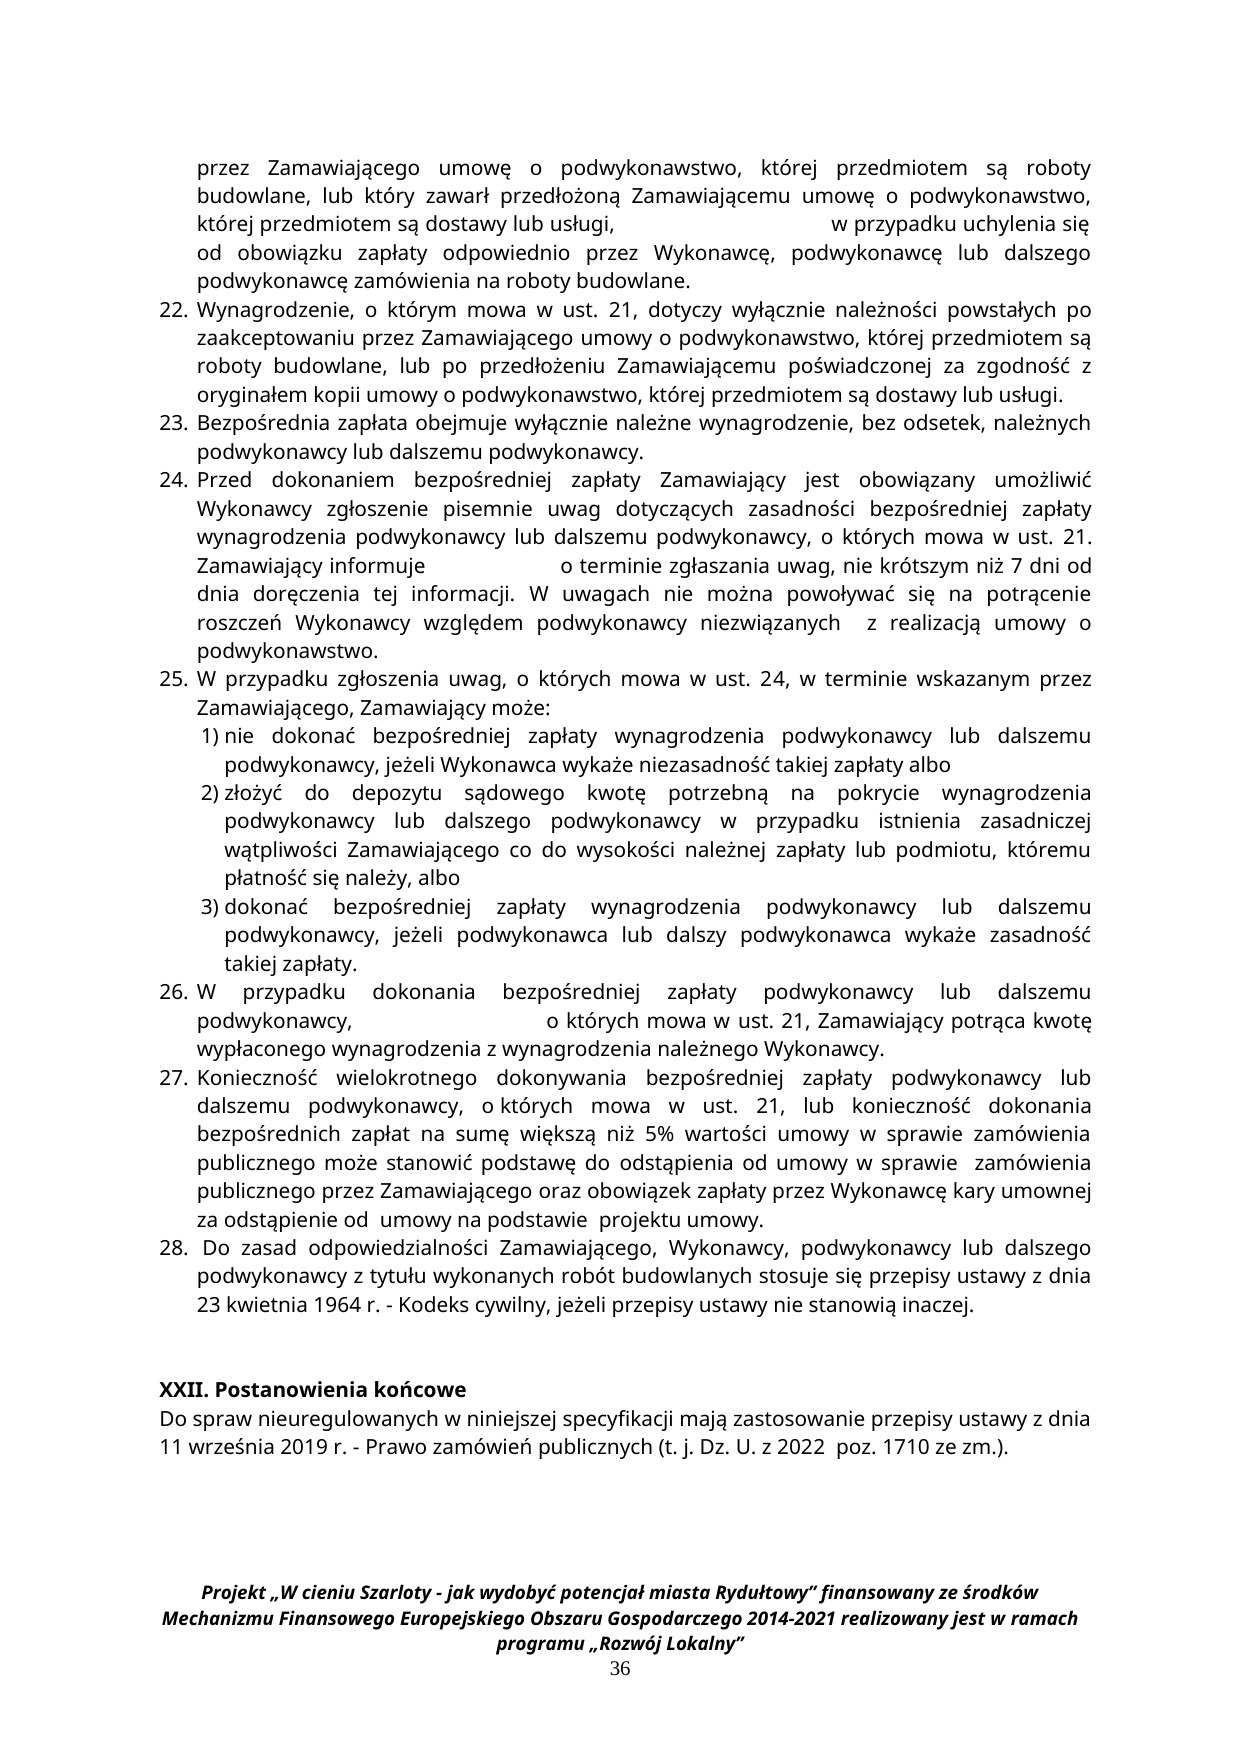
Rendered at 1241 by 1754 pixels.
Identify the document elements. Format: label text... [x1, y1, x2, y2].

list W przypadku dokonania bezpośredniej zapłaty podwykonawcy lub dalszemu podwykonawcy, o których mowa w ust. 21, Zamawiający potrąca kwotę wypłaconego wynagrodzenia z wynagrodzenia należnego Wykonawcy. [159, 977, 1092, 1063]
list złożyć do depozytu sądowego kwotę potrzebną na pokrycie wynagrodzenia podwykonawcy lub dalszego podwykonawcy w przypadku istnienia zasadniczej wątpliwości Zamawiającego co do wysokości należnej zapłaty lub podmiotu, któremu płatność się należy, albo [201, 778, 1092, 892]
list Konieczność wielokrotnego dokonywania bezpośredniej zapłaty podwykonawcy lub dalszemu podwykonawcy, o których mowa w ust. 21, lub konieczność dokonania bezpośrednich zapłat na sumę większą niż 5% wartości umowy w sprawie zamówienia publicznego może stanowić podstawę do odstąpienia od umowy w sprawie zamówienia publicznego przez Zamawiającego oraz obowiązek zapłaty przez Wykonawcę kary umownej za odstąpienie od umowy na podstawie projektu umowy. [159, 1063, 1092, 1233]
list Do zasad odpowiedzialności Zamawiającego, Wykonawcy, podwykonawcy lub dalszego podwykonawcy z tytułu wykonanych robót budowlanych stosuje się przepisy ustawy z dnia 23 kwietnia 1964 r. - Kodeks cywilny, jeżeli przepisy ustawy nie stanowią inaczej. [159, 1233, 1092, 1318]
text Do spraw nieuregulowanych w niniejszej specyfikacji mają zastosowanie przepisy ustawy z dnia 11 września 2019 r. - Prawo zamówień publicznych (t. j. Dz. U. z 2022 poz. 1710 ze zm.). [159, 1404, 1092, 1461]
subtitle XXII. Postanowienia końcowe [159, 1375, 1092, 1404]
list W przypadku zgłoszenia uwag, o których mowa w ust. 24, w terminie wskazanym przez Zamawiającego, Zamawiający może: [159, 664, 1092, 721]
list przez Zamawiającego umowę o podwykonawstwo, której przedmiotem są roboty budowlane, lub który zawarł przedłożoną Zamawiającemu umowę o podwykonawstwo, której przedmiotem są dostawy lub usługi, w przypadku uchylenia się od obowiązku zapłaty odpowiednio przez Wykonawcę, podwykonawcę lub dalszego podwykonawcę zamówienia na roboty budowlane. [159, 153, 1092, 295]
list Przed dokonaniem bezpośredniej zapłaty Zamawiający jest obowiązany umożliwić Wykonawcy zgłoszenie pisemnie uwag dotyczących zasadności bezpośredniej zapłaty wynagrodzenia podwykonawcy lub dalszemu podwykonawcy, o których mowa w ust. 21. Zamawiający informuje o terminie zgłaszania uwag, nie krótszym niż 7 dni od dnia doręczenia tej informacji. W uwagach nie można powoływać się na potrącenie roszczeń Wykonawcy względem podwykonawcy niezwiązanych z realizacją umowy o podwykonawstwo. [159, 465, 1092, 664]
list dokonać bezpośredniej zapłaty wynagrodzenia podwykonawcy lub dalszemu podwykonawcy, jeżeli podwykonawca lub dalszy podwykonawca wykaże zasadność takiej zapłaty. [201, 892, 1092, 977]
list nie dokonać bezpośredniej zapłaty wynagrodzenia podwykonawcy lub dalszemu podwykonawcy, jeżeli Wykonawca wykaże niezasadność takiej zapłaty albo [201, 721, 1092, 778]
list Wynagrodzenie, o którym mowa w ust. 21, dotyczy wyłącznie należności powstałych po zaakceptowaniu przez Zamawiającego umowy o podwykonawstwo, której przedmiotem są roboty budowlane, lub po przedłożeniu Zamawiającemu poświadczonej za zgodność z oryginałem kopii umowy o podwykonawstwo, której przedmiotem są dostawy lub usługi. [159, 295, 1092, 408]
list Bezpośrednia zapłata obejmuje wyłącznie należne wynagrodzenie, bez odsetek, należnych podwykonawcy lub dalszemu podwykonawcy. [159, 408, 1092, 465]
